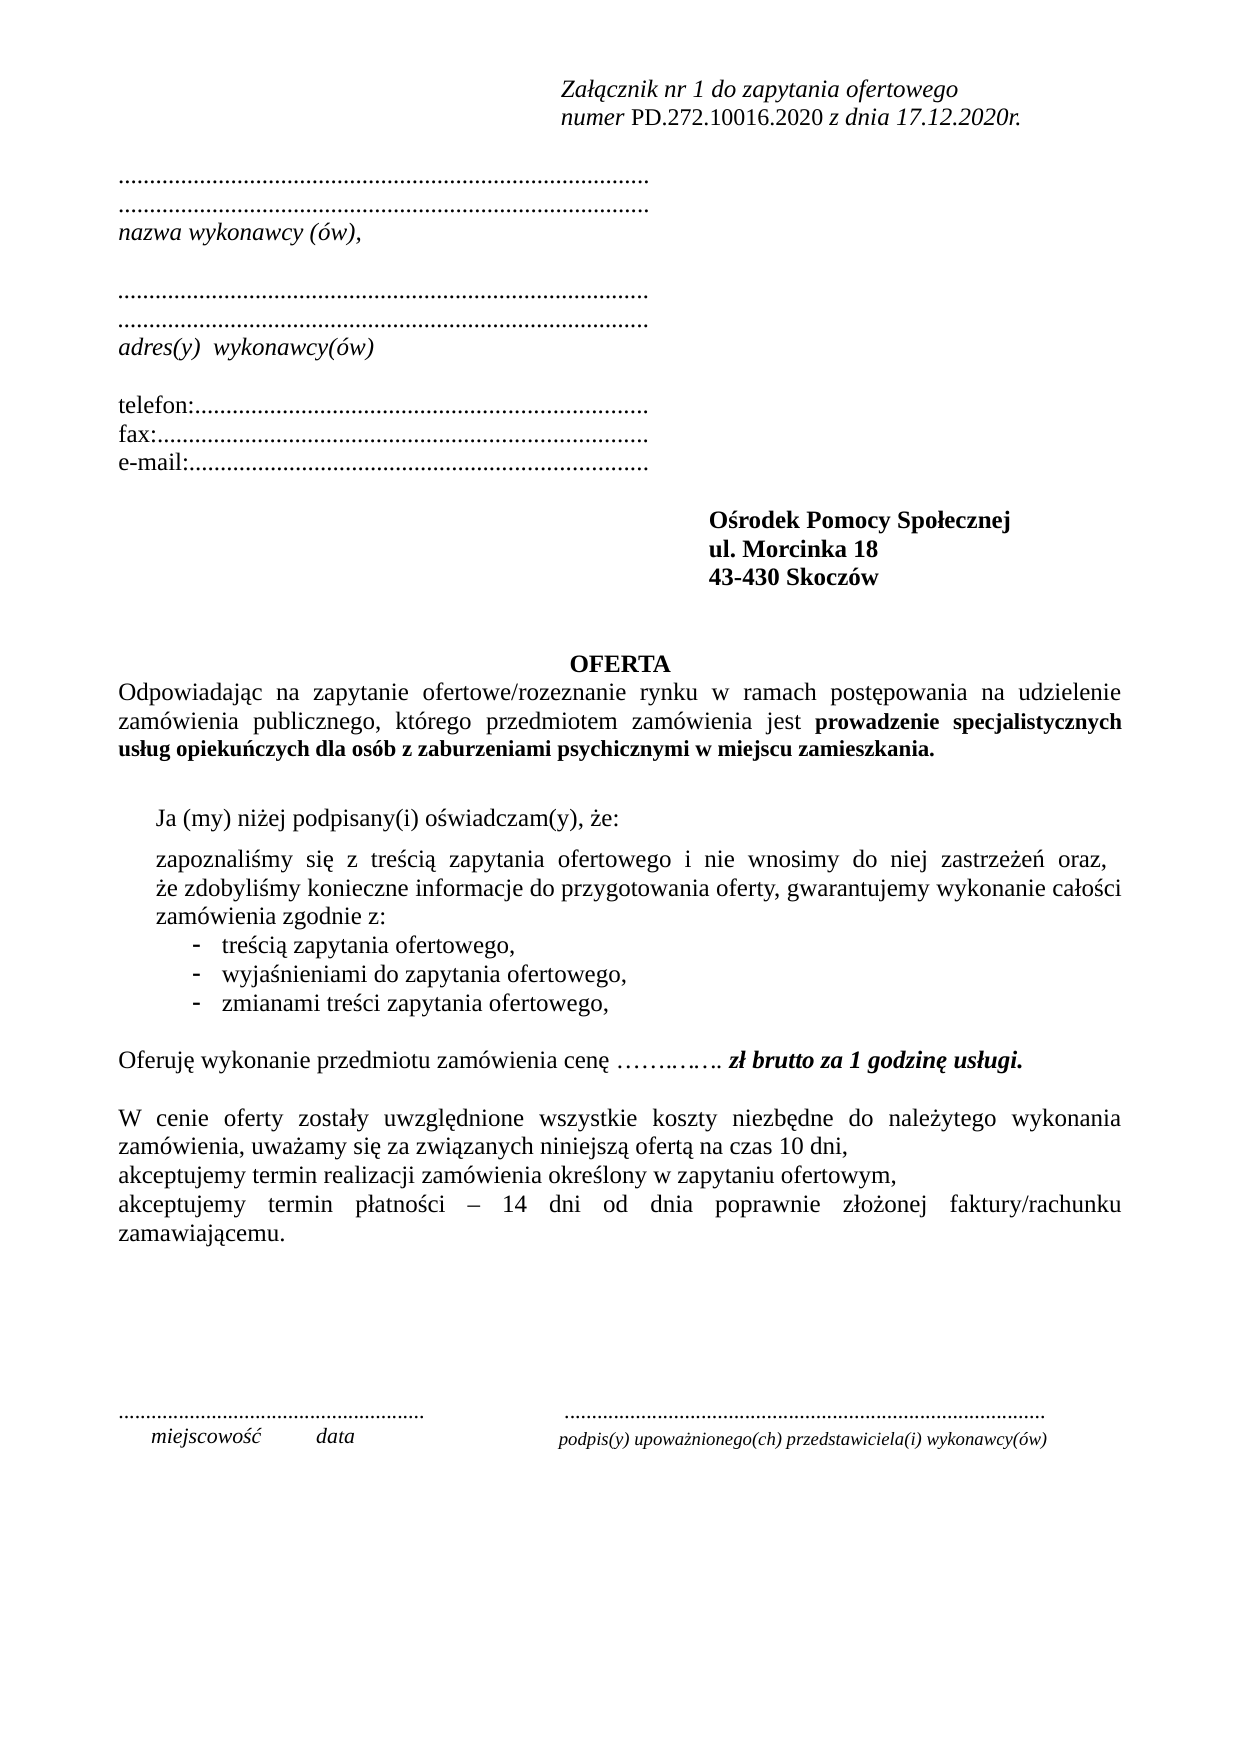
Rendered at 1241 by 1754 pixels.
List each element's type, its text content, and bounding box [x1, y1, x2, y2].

text Oferuję wykonanie przedmiotu zamówienia cenę …….……. zł brutto za 1 godzinę usługi. [118, 1045, 1122, 1074]
text nazwa wykonawcy (ów), [118, 217, 1122, 246]
text ........................................................ ........................................................................................ [118, 1398, 1122, 1423]
text ul. Morcinka 18 [709, 534, 1122, 562]
text fax: [118, 419, 1122, 447]
text W cenie oferty zostały uwzględnione wszystkie koszty niezbędne do należytego wykonania zamówienia, uważamy się za związanych niniejszą ofertą na czas 10 dni, [118, 1103, 1122, 1160]
text numer PD.272.10016.2020 z dnia 17.12.2020r. [561, 102, 1122, 131]
text Ja (my) niżej podpisany(i) oświadczam(y), że: [156, 803, 1122, 831]
text akceptujemy termin realizacji zamówienia określony w zapytaniu ofertowym, [118, 1160, 1122, 1189]
list zmianami treści zapytania ofertowego, [192, 988, 1122, 1016]
text OFERTA [118, 649, 1122, 677]
subtitle Ośrodek Pomocy Społecznej [709, 505, 1122, 534]
text telefon: [118, 390, 1122, 419]
text miejscowość data podpis(y) upoważnionego(ch) przedstawiciela(i) wykonawcy(ów) [118, 1423, 1122, 1462]
text 43-430 Skoczów [709, 562, 1122, 591]
text Odpowiadając na zapytanie ofertowe/rozeznanie rynku w ramach postępowania na udzielenie zamówienia publicznego, którego przedmiotem zamówienia jest prowadzenie specjalistycznych usług opiekuńczych dla osób z zaburzeniami psychicznymi w miejscu zamieszkania. [118, 677, 1122, 761]
text e-mail: [118, 447, 1122, 476]
text zapoznaliśmy się z treścią zapytania ofertowego i nie wnosimy do niej zastrzeżeń oraz, że zdobyliśmy konieczne informacje do przygotowania oferty, gwarantujemy wykonanie całości zamówienia zgodnie z: [156, 844, 1122, 930]
text adres(y) wykonawcy(ów) [118, 332, 1122, 361]
list treścią zapytania ofertowego, [192, 930, 1122, 959]
list wyjaśnieniami do zapytania ofertowego, [192, 959, 1122, 988]
subtitle Załącznik nr 1 do zapytania ofertowego [487, 74, 1122, 102]
text akceptujemy termin płatności – 14 dni od dnia poprawnie złożonej faktury/rachunku zamawiającemu. [118, 1189, 1122, 1246]
